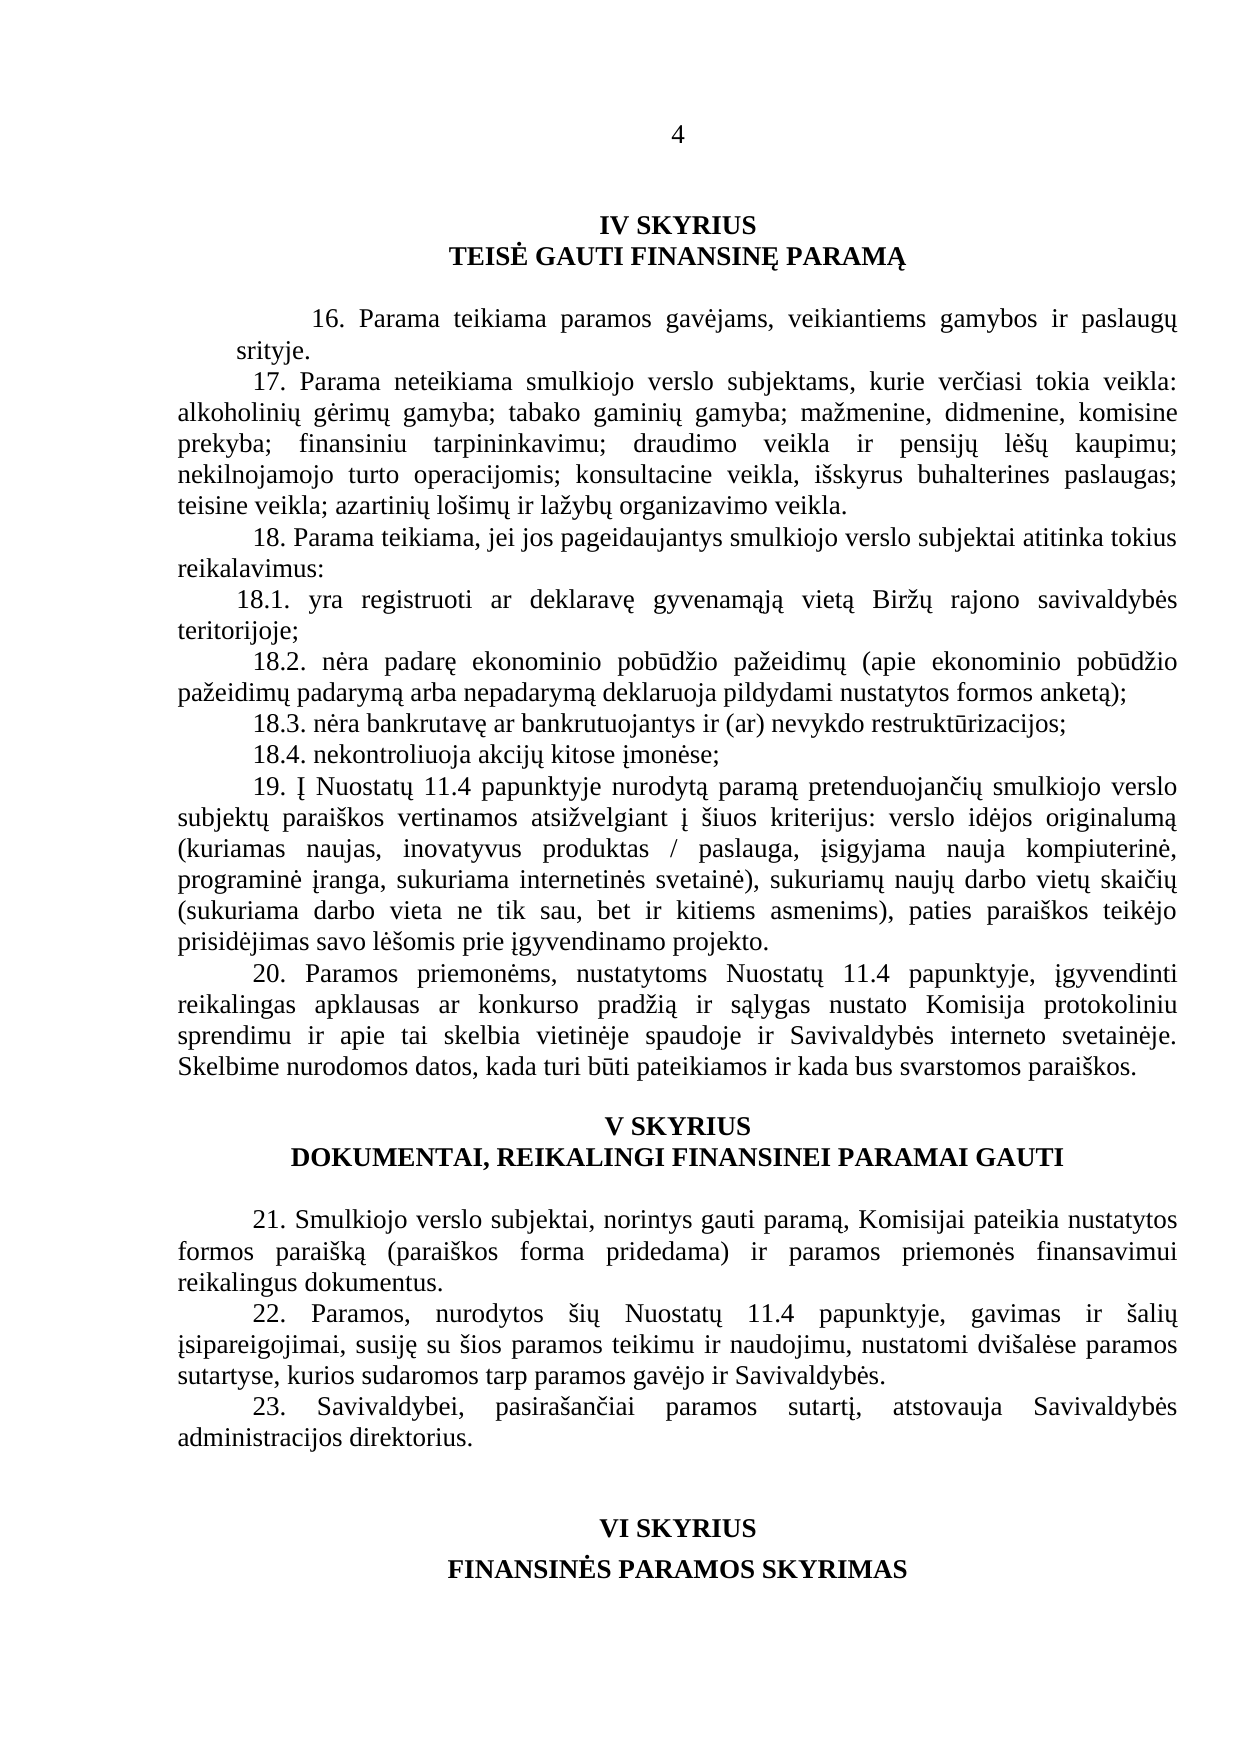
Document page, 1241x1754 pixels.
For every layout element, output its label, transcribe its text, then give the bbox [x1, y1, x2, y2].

text 20. Paramos priemonėms, nustatytoms Nuostatų 11.4 papunktyje, įgyvendinti reikalingas apklausas ar konkurso pradžią ir sąlygas nustato Komisija protokoliniu sprendimu ir apie tai skelbia vietinėje spaudoje ir Savivaldybės interneto svetainėje. Skelbime nurodomos datos, kada turi būti pateikiamos ir kada bus svarstomos paraiškos. [177, 957, 1178, 1081]
text V SKYRIUS [177, 1110, 1178, 1141]
text 19. Į Nuostatų 11.4 papunktyje nurodytą paramą pretenduojančių smulkiojo verslo subjektų paraiškos vertinamos atsižvelgiant į šiuos kriterijus: verslo idėjos originalumą (kuriamas naujas, inovatyvus produktas / paslauga, įsigyjama nauja kompiuterinė, programinė įranga, sukuriama internetinės svetainė), sukuriamų naujų darbo vietų skaičių (sukuriama darbo vieta ne tik sau, bet ir kitiems asmenims), paties paraiškos teikėjo prisidėjimas savo lėšomis prie įgyvendinamo projekto. [177, 770, 1178, 957]
text 18.1. yra registruoti ar deklaravę gyvenamąją vietą Biržų rajono savivaldybės teritorijoje; [177, 583, 1178, 645]
text 18.3. nėra bankrutavę ar bankrutuojantys ir (ar) nevykdo restruktūrizacijos; [236, 707, 1178, 739]
text 18.2. nėra padarę ekonominio pobūdžio pažeidimų (apie ekonominio pobūdžio pažeidimų padarymą arba nepadarymą deklaruoja pildydami nustatytos formos anketą); [177, 645, 1178, 707]
text IV SKYRIUS [177, 209, 1178, 240]
text VI SKYRIUS [177, 1512, 1178, 1544]
text 16. Parama teikiama paramos gavėjams, veikiantiems gamybos ir paslaugų srityje. [236, 303, 1178, 365]
text 17. Parama neteikiama smulkiojo verslo subjektams, kurie verčiasi tokia veikla: alkoholinių gėrimų gamyba; tabako gaminių gamyba; mažmenine, didmenine, komisine prekyba; finansiniu tarpininkavimu; draudimo veikla ir pensijų lėšų kaupimu; nekilnojamojo turto operacijomis; konsultacine veikla, išskyrus buhalterines paslaugas; teisine veikla; azartinių lošimų ir lažybų organizavimo veikla. [177, 365, 1178, 521]
text 22. Paramos, nurodytos šių Nuostatų 11.4 papunktyje, gavimas ir šalių įsipareigojimai, susiję su šios paramos teikimu ir naudojimu, nustatomi dvišalėse paramos sutartyse, kurios sudaromos tarp paramos gavėjo ir Savivaldybės. [177, 1297, 1178, 1390]
text 21. Smulkiojo verslo subjektai, norintys gauti paramą, Komisijai pateikia nustatytos formos paraišką (paraiškos forma pridedama) ir paramos priemonės finansavimui reikalingus dokumentus. [177, 1203, 1178, 1297]
text 18.4. nekontroliuoja akcijų kitose įmonėse; [177, 739, 1178, 770]
text TEISĖ GAUTI FINANSINĘ PARAMĄ [177, 240, 1178, 271]
text DOKUMENTAI, REIKALINGI FINANSINEI PARAMAI GAUTI [177, 1141, 1178, 1172]
text 18. Parama teikiama, jei jos pageidaujantys smulkiojo verslo subjektai atitinka tokius reikalavimus: [177, 521, 1178, 583]
text FINANSINĖS PARAMOS SKYRIMAS [177, 1553, 1178, 1584]
text 23. Savivaldybei, pasirašančiai paramos sutartį, atstovauja Savivaldybės administracijos direktorius. [177, 1390, 1178, 1453]
